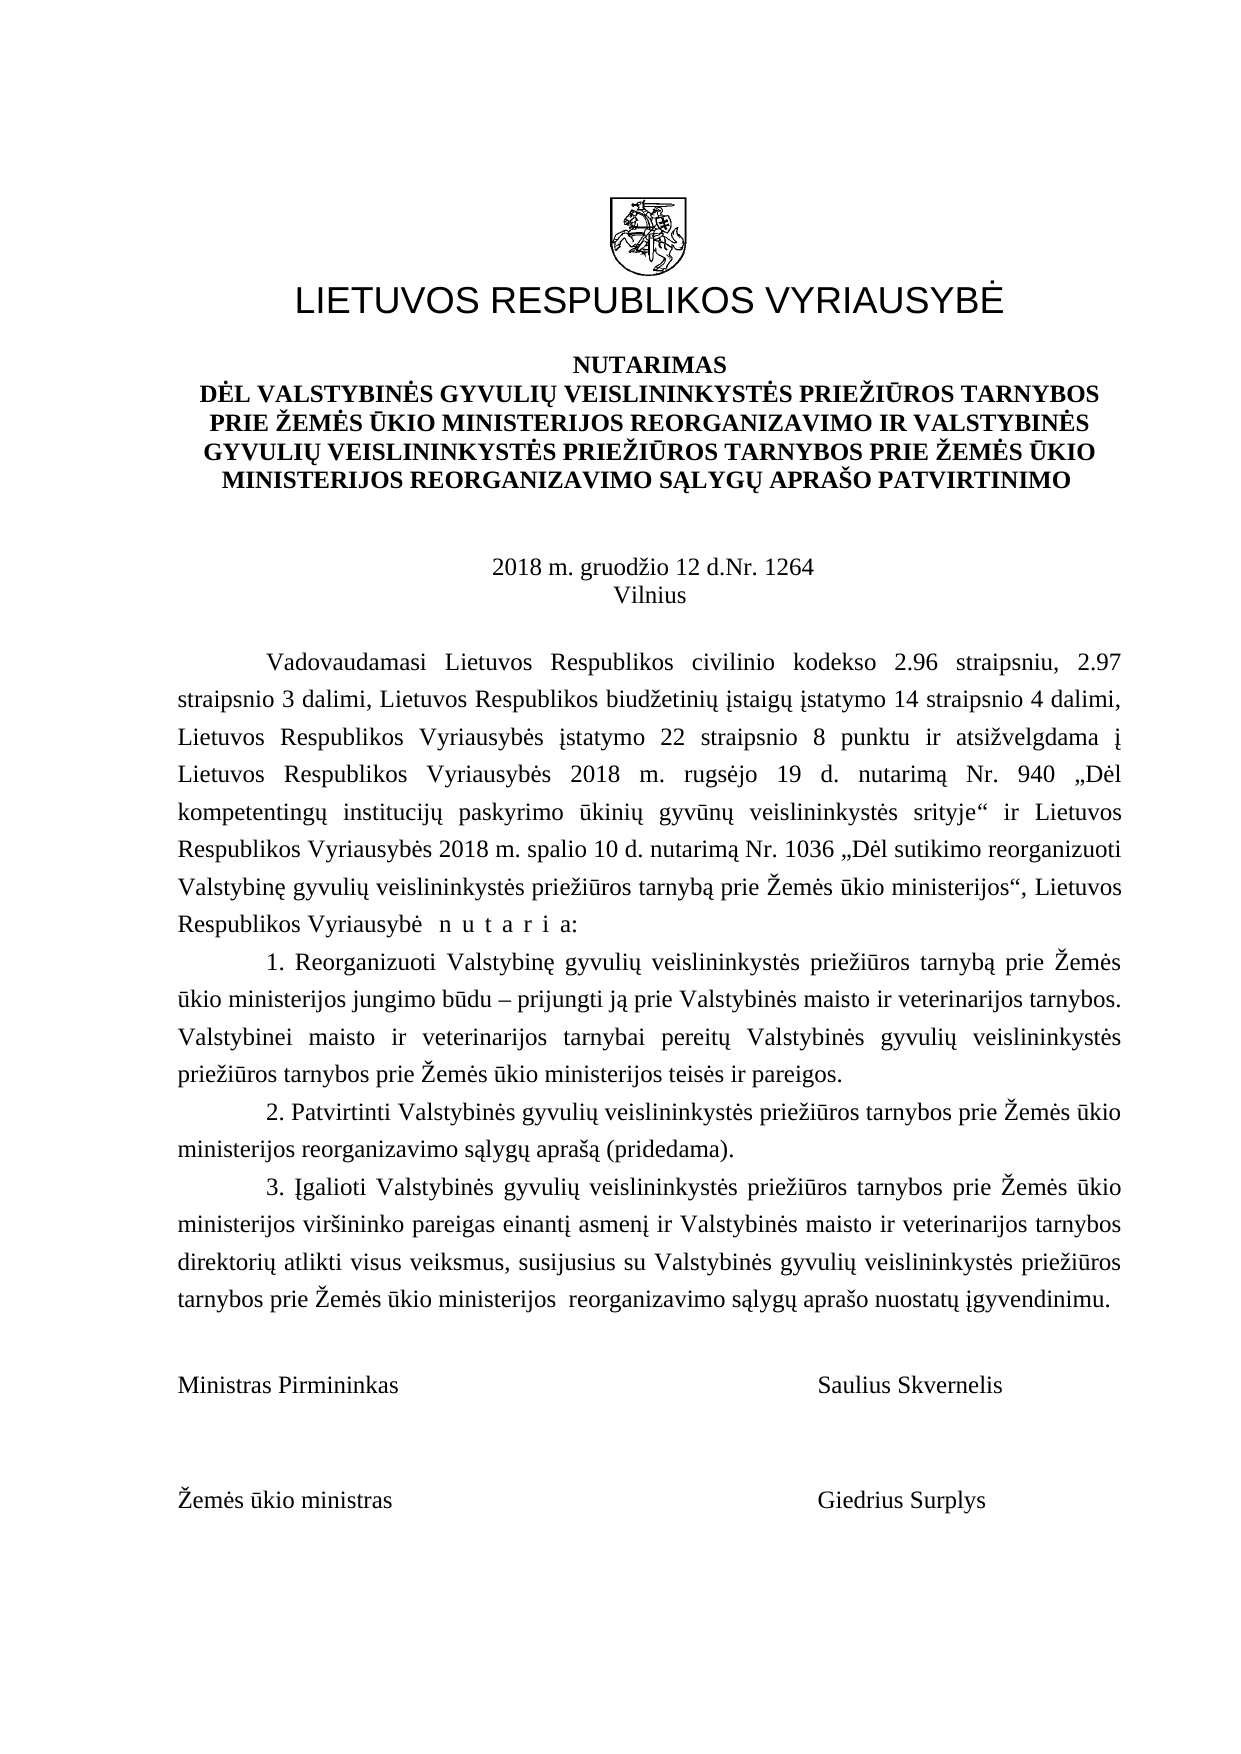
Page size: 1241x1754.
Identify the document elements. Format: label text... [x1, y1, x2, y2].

text Ministras Pirmininkas Saulius Skvernelis [177, 1371, 1122, 1399]
text 2018 m. gruodžio 12 d.Nr. 1264 [177, 552, 1122, 581]
text 1. Reorganizuoti Valstybinę gyvulių veislininkystės priežiūros tarnybą prie Žemės ūkio ministerijos jungimo būdu – prijungti ją prie Valstybinės maisto ir veterinarijos tarnybos. Valstybinei maisto ir veterinarijos tarnybai pereitų Valstybinės gyvulių veislininkystės priežiūros tarnybos prie Žemės ūkio ministerijos teisės ir pareigos. [177, 938, 1122, 1088]
text DĖL Valstybinės gyvulių veislininkystės priežiūros tarnybos prie žemės ūkio ministerijos REORGANIZAVIMO IR VALSTYBINĖS GYVULIŲ VEISLININKYSTĖS PRIEŽIŪROS TARNYBOS PRIE ŽEMĖS ŪKIO MINISTERIJOS REORGANIZAVIMO SĄLYGŲ APRAŠO PATVIRTINIMO [177, 379, 1122, 494]
text 3. Įgalioti Valstybinės gyvulių veislininkystės priežiūros tarnybos prie Žemės ūkio ministerijos viršininko pareigas einantį asmenį ir Valstybinės maisto ir veterinarijos tarnybos direktorių atlikti visus veiksmus, susijusius su Valstybinės gyvulių veislininkystės priežiūros tarnybos prie Žemės ūkio ministerijos reorganizavimo sąlygų aprašo nuostatų įgyvendinimu. [177, 1163, 1122, 1313]
text NUTARIMAS [177, 351, 1122, 379]
text Vadovaudamasi Lietuvos Respublikos civilinio kodekso 2.96 straipsniu, 2.97 straipsnio 3 dalimi, Lietuvos Respublikos biudžetinių įstaigų įstatymo 14 straipsnio 4 dalimi, Lietuvos Respublikos Vyriausybės įstatymo 22 straipsnio 8 punktu ir atsižvelgdama į Lietuvos Respublikos Vyriausybės 2018 m. rugsėjo 19 d. nutarimą Nr. 940 „Dėl kompetentingų institucijų paskyrimo ūkinių gyvūnų veislininkystės srityje“ ir Lietuvos Respublikos Vyriausybės 2018 m. spalio 10 d. nutarimą Nr. 1036 „Dėl sutikimo reorganizuoti Valstybinę gyvulių veislininkystės priežiūros tarnybą prie Žemės ūkio ministerijos“, Lietuvos Respublikos Vyriausybė nutaria: [177, 638, 1122, 938]
text Lietuvos Respublikos Vyriausybė [177, 279, 1122, 322]
text Žemės ūkio ministras Giedrius Surplys [177, 1486, 1122, 1514]
text 2. Patvirtinti Valstybinės gyvulių veislininkystės priežiūros tarnybos prie Žemės ūkio ministerijos reorganizavimo sąlygų aprašą (pridedama). [177, 1088, 1122, 1163]
text Vilnius [177, 581, 1122, 609]
